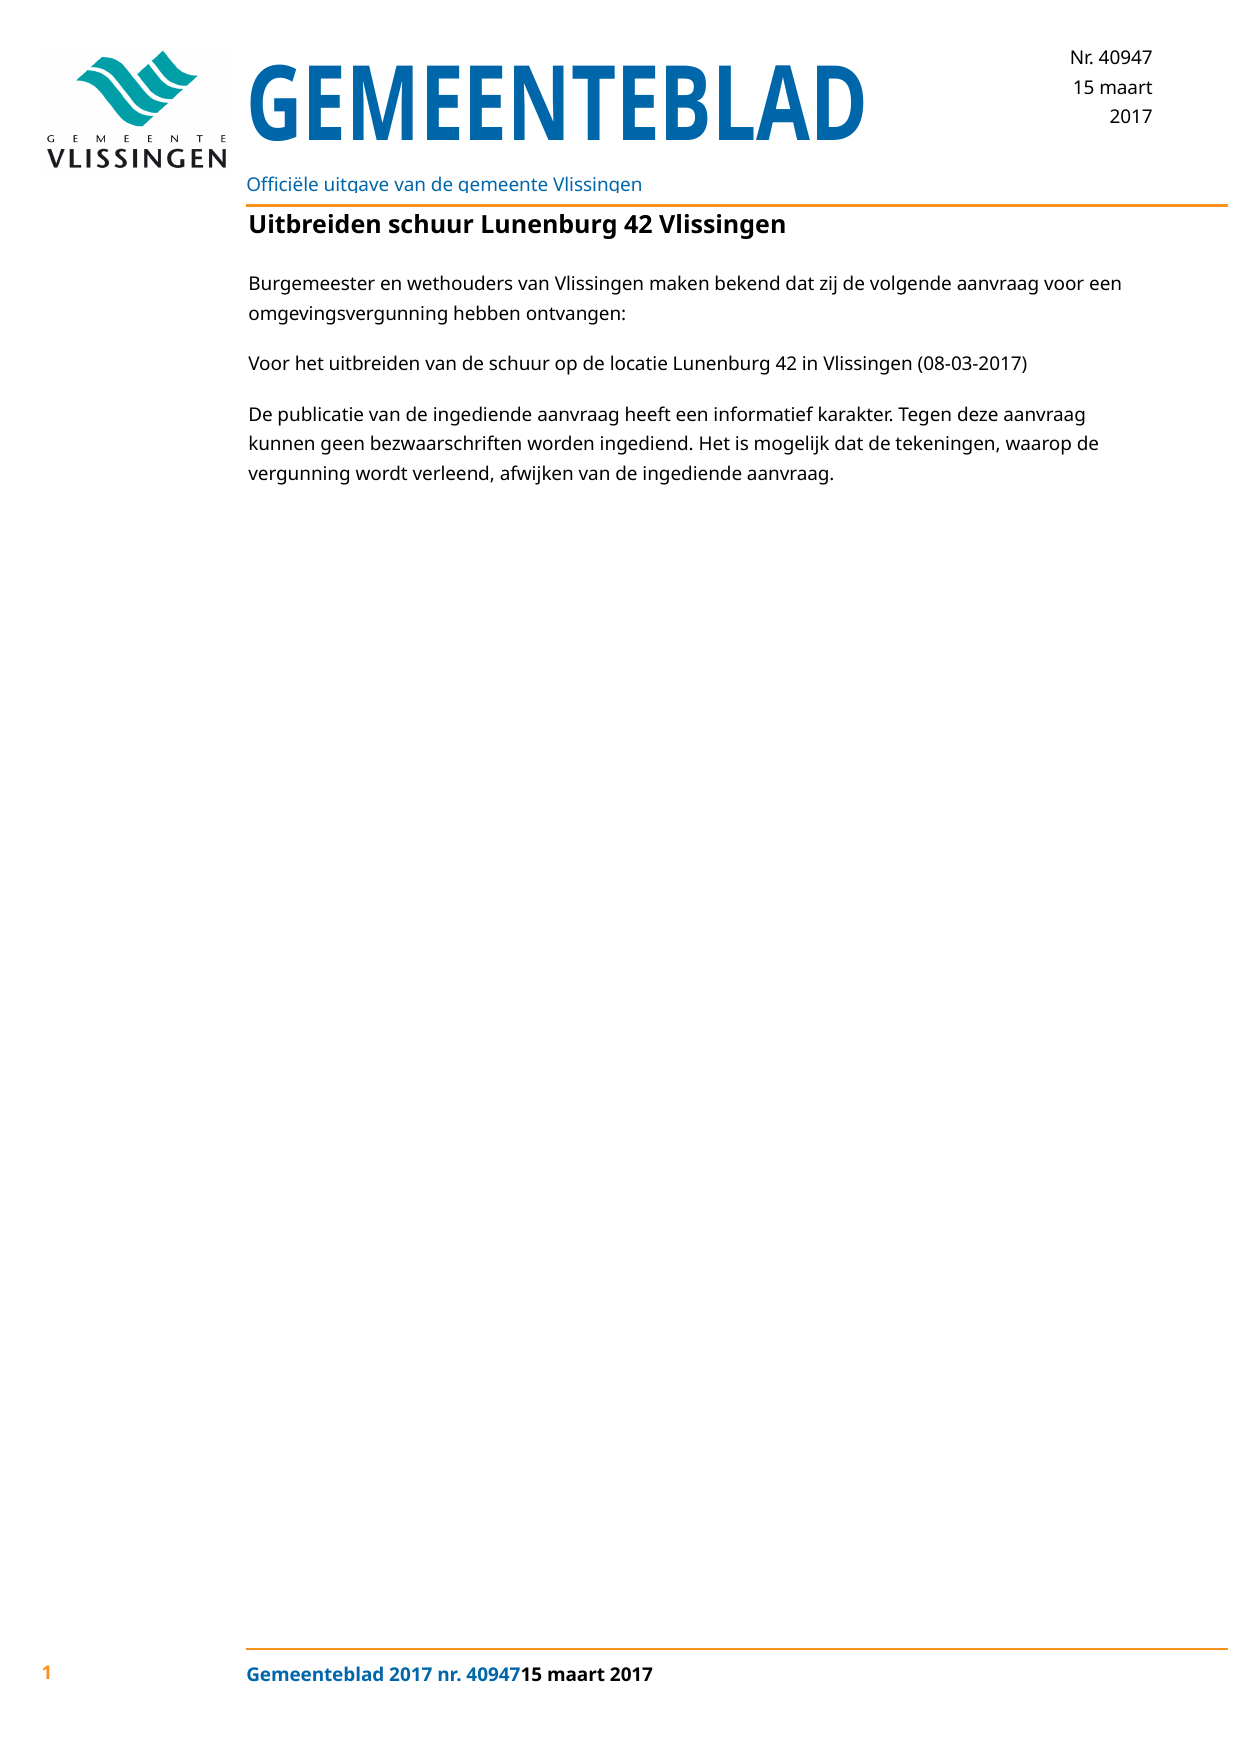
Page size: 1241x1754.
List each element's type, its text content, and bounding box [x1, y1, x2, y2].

text Uitbreiden schuur Lunenburg 42 Vlissingen [248, 207, 1152, 241]
text De publicatie van de ingediende aanvraag heeft een informatief karakter. Tegen deze aanvraag kunnen geen bezwaarschriften worden ingediend. Het is mogelijk dat de tekeningen, waarop de vergunning wordt verleend, afwijken van de ingediende aanvraag. [248, 401, 1152, 486]
picture [41, 47, 231, 172]
text Voor het uitbreiden van de schuur op de locatie Lunenburg 42 in Vlissingen (08-03-2017) [248, 350, 1152, 376]
text Burgemeester en wethouders van Vlissingen maken bekend dat zij de volgende aanvraag voor een omgevingsvergunning hebben ontvangen: [248, 270, 1152, 326]
